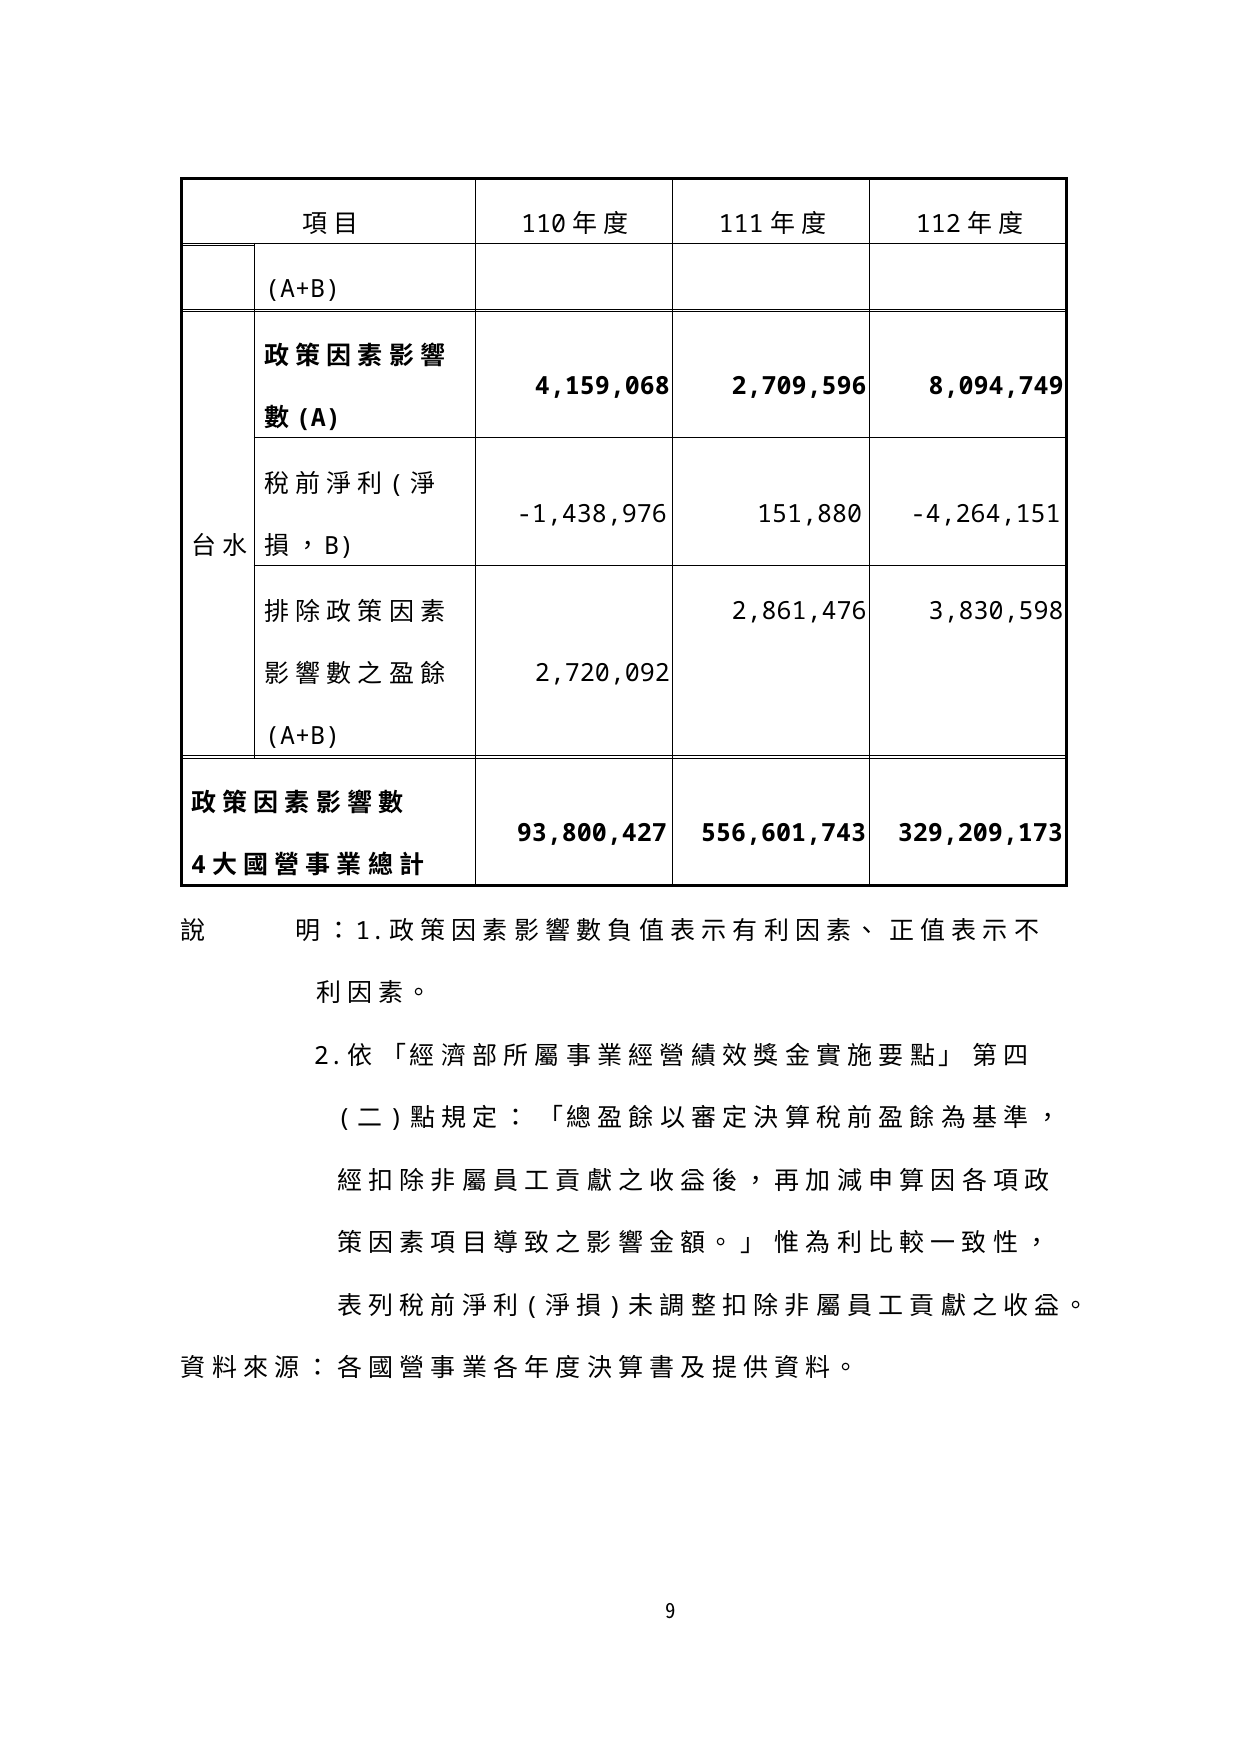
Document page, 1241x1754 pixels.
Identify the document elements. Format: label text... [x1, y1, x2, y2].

table_cell (A+B) [255, 244, 475, 308]
text 資料來源：各國營事業各年度決算書及提供資料。 [177, 1324, 1063, 1387]
table_header 111年度 [673, 180, 869, 243]
table_cell 151,880 [673, 438, 869, 565]
table_cell [183, 246, 254, 308]
table_cell 台水 [183, 312, 254, 755]
table_cell 政策因素影響數(A) [255, 312, 475, 437]
text 說 明：1.政策因素影響數負值表示有利因素、正值表示不利因素。 [177, 887, 1063, 1012]
table_header 112年度 [870, 180, 1065, 243]
text 2.依「經濟部所屬事業經營績效獎金實施要點」第四(二)點規定：「總盈餘以審定決算稅前盈餘為基準，經扣除非屬員工貢獻之收益後，再加減申算因各項政策因素項目導致之影響金額。」惟為利比較一致性，表列稅前淨利(淨損)未調整扣除非屬員工貢獻之收益。 [303, 1012, 1063, 1324]
table_cell [673, 244, 869, 308]
table_header 項目 [183, 180, 475, 243]
table_cell 329,209,173 [870, 759, 1065, 883]
table_header 110年度 [476, 180, 672, 243]
table_cell 556,601,743 [673, 759, 869, 883]
table_cell 8,094,749 [870, 312, 1065, 437]
table_cell [476, 244, 672, 308]
table_cell 2,861,476 [673, 566, 869, 755]
table_cell 2,709,596 [673, 312, 869, 437]
table_cell -4,264,151 [870, 438, 1065, 565]
table_cell 2,720,092 [476, 566, 672, 755]
table_cell 稅前淨利(淨損，B) [255, 438, 475, 565]
table_cell 93,800,427 [476, 759, 672, 883]
table_cell 4,159,068 [476, 312, 672, 437]
table_cell [870, 244, 1065, 308]
table_cell 政策因素影響數 4大國營事業總計 [183, 759, 475, 883]
table_cell -1,438,976 [476, 438, 672, 565]
table_cell 3,830,598 [870, 566, 1065, 755]
table_cell 排除政策因素影響數之盈餘(A+B) [255, 566, 475, 755]
